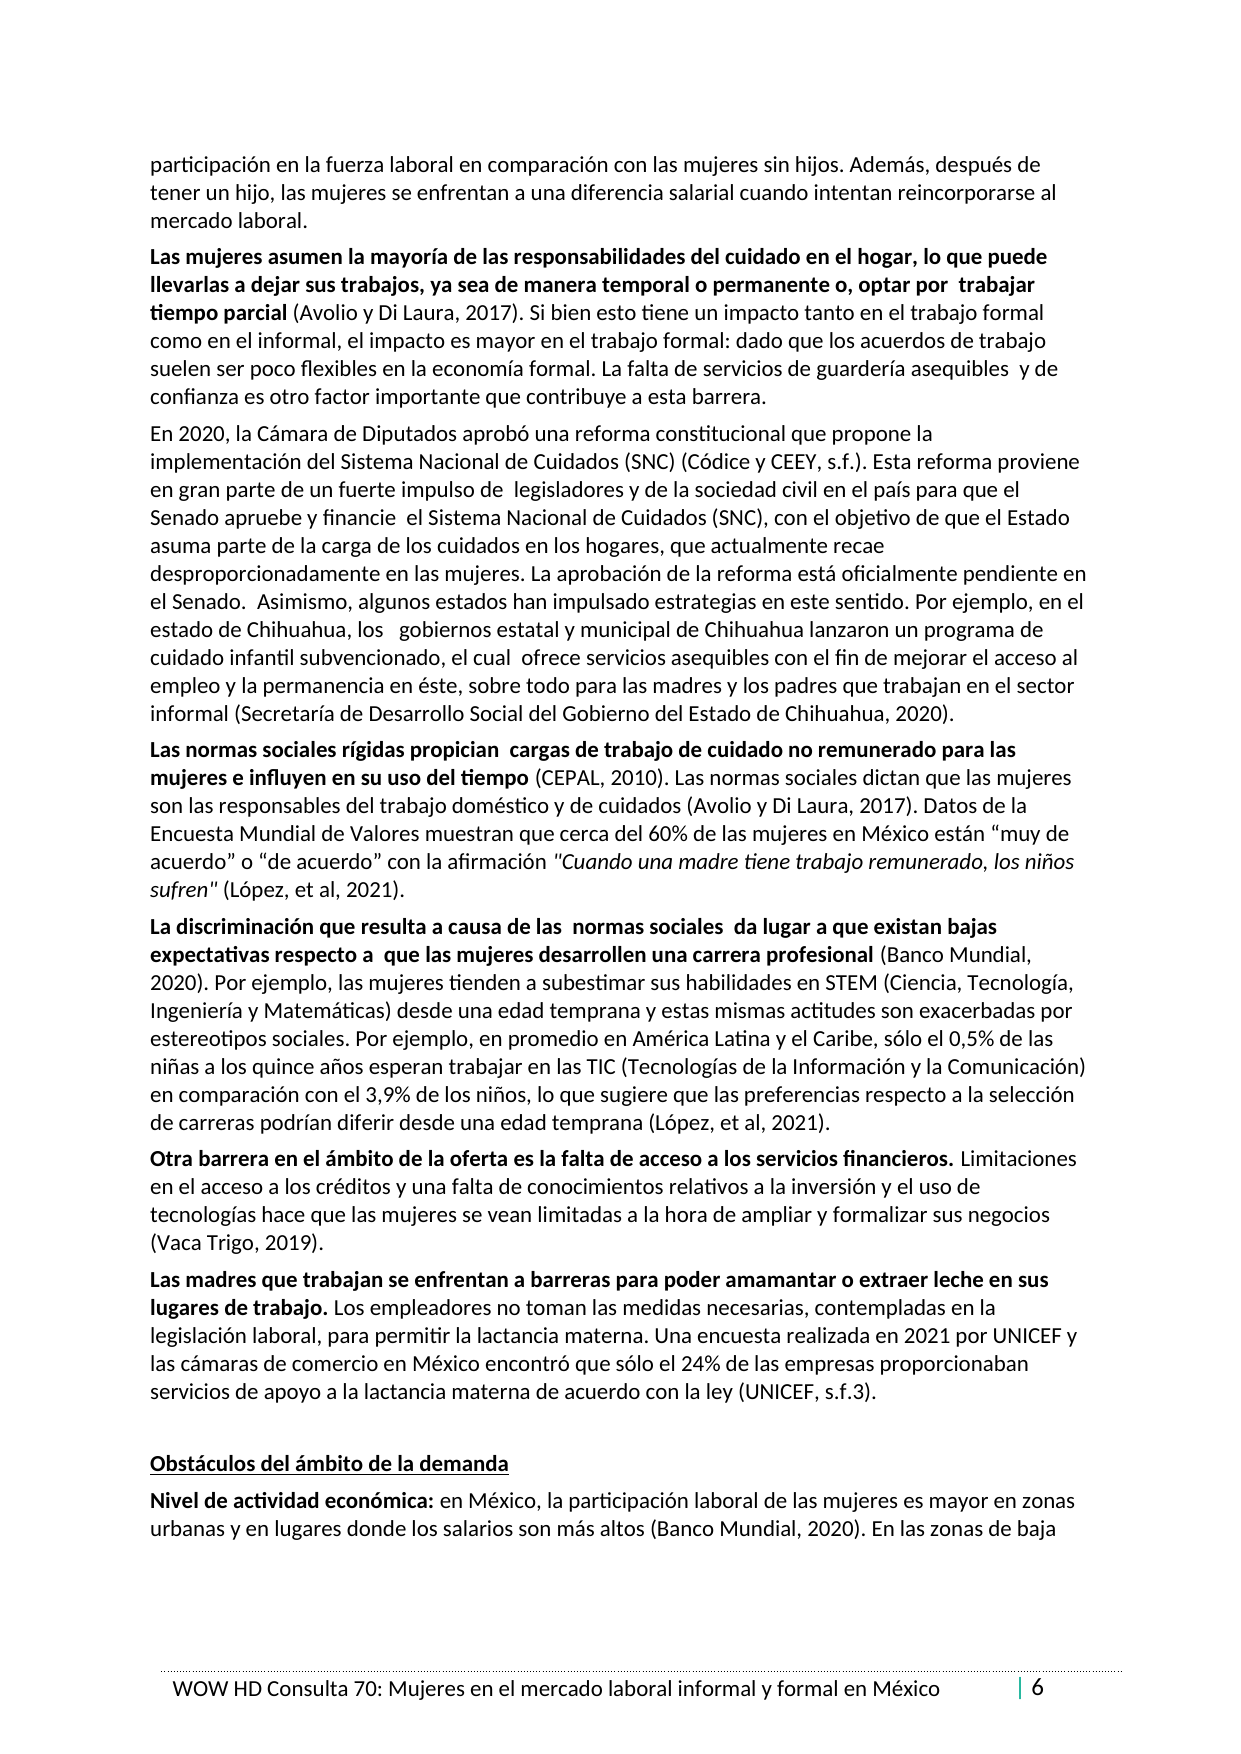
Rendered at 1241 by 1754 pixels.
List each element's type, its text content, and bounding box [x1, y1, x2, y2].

text Nivel de actividad económica: en México, la participación laboral de las mujeres es mayor en zonas urbanas y en lugares donde los salarios son más altos (Banco Mundial, 2020). En las zonas de baja [150, 1486, 1090, 1542]
text Obstáculos del ámbito de la demanda [150, 1449, 1090, 1478]
text Otra barrera en el ámbito de la oferta es la falta de acceso a los servicios financieros. Limitaciones en el acceso a los créditos y una falta de conocimientos relativos a la inversión y el uso de tecnologías hace que las mujeres se vean limitadas a la hora de ampliar y formalizar sus negocios (Vaca Trigo, 2019). [150, 1144, 1090, 1256]
text Las mujeres asumen la mayoría de las responsabilidades del cuidado en el hogar, lo que puede llevarlas a dejar sus trabajos, ya sea de manera temporal o permanente o, optar por trabajar tiempo parcial (Avolio y Di Laura, 2017). Si bien esto tiene un impacto tanto en el trabajo formal como en el informal, el impacto es mayor en el trabajo formal: dado que los acuerdos de trabajo suelen ser poco flexibles en la economía formal. La falta de servicios de guardería asequibles y de confianza es otro factor importante que contribuye a esta barrera. [150, 242, 1090, 411]
text En 2020, la Cámara de Diputados aprobó una reforma constitucional que propone la implementación del Sistema Nacional de Cuidados (SNC) (Códice y CEEY, s.f.). Esta reforma proviene en gran parte de un fuerte impulso de legisladores y de la sociedad civil en el país para que el Senado apruebe y financie el Sistema Nacional de Cuidados (SNC), con el objetivo de que el Estado asuma parte de la carga de los cuidados en los hogares, que actualmente recae desproporcionadamente en las mujeres. La aprobación de la reforma está oficialmente pendiente en el Senado. Asimismo, algunos estados han impulsado estrategias en este sentido. Por ejemplo, en el estado de Chihuahua, los gobiernos estatal y municipal de Chihuahua lanzaron un programa de cuidado infantil subvencionado, el cual ofrece servicios asequibles con el fin de mejorar el acceso al empleo y la permanencia en éste, sobre todo para las madres y los padres que trabajan en el sector informal (Secretaría de Desarrollo Social del Gobierno del Estado de Chihuahua, 2020). [150, 419, 1090, 727]
text participación en la fuerza laboral en comparación con las mujeres sin hijos. Además, después de tener un hijo, las mujeres se enfrentan a una diferencia salarial cuando intentan reincorporarse al mercado laboral. [150, 150, 1090, 234]
text Las madres que trabajan se enfrentan a barreras para poder amamantar o extraer leche en sus lugares de trabajo. Los empleadores no toman las medidas necesarias, contempladas en la legislación laboral, para permitir la lactancia materna. Una encuesta realizada en 2021 por UNICEF y las cámaras de comercio en México encontró que sólo el 24% de las empresas proporcionaban servicios de apoyo a la lactancia materna de acuerdo con la ley (UNICEF, s.f.3). [150, 1265, 1090, 1405]
text Las normas sociales rígidas propician cargas de trabajo de cuidado no remunerado para las mujeres e influyen en su uso del tiempo (CEPAL, 2010). Las normas sociales dictan que las mujeres son las responsables del trabajo doméstico y de cuidados (Avolio y Di Laura, 2017). Datos de la Encuesta Mundial de Valores muestran que cerca del 60% de las mujeres en México están “muy de acuerdo” o “de acuerdo” con la afirmación "Cuando una madre tiene trabajo remunerado, los niños sufren" (López, et al, 2021). [150, 735, 1090, 903]
text La discriminación que resulta a causa de las normas sociales da lugar a que existan bajas expectativas respecto a que las mujeres desarrollen una carrera profesional (Banco Mundial, 2020). Por ejemplo, las mujeres tienden a subestimar sus habilidades en STEM (Ciencia, Tecnología, Ingeniería y Matemáticas) desde una edad temprana y estas mismas actitudes son exacerbadas por estereotipos sociales. Por ejemplo, en promedio en América Latina y el Caribe, sólo el 0,5% de las niñas a los quince años esperan trabajar en las TIC (Tecnologías de la Información y la Comunicación) en comparación con el 3,9% de los niños, lo que sugiere que las preferencias respecto a la selección de carreras podrían diferir desde una edad temprana (López, et al, 2021). [150, 912, 1090, 1136]
